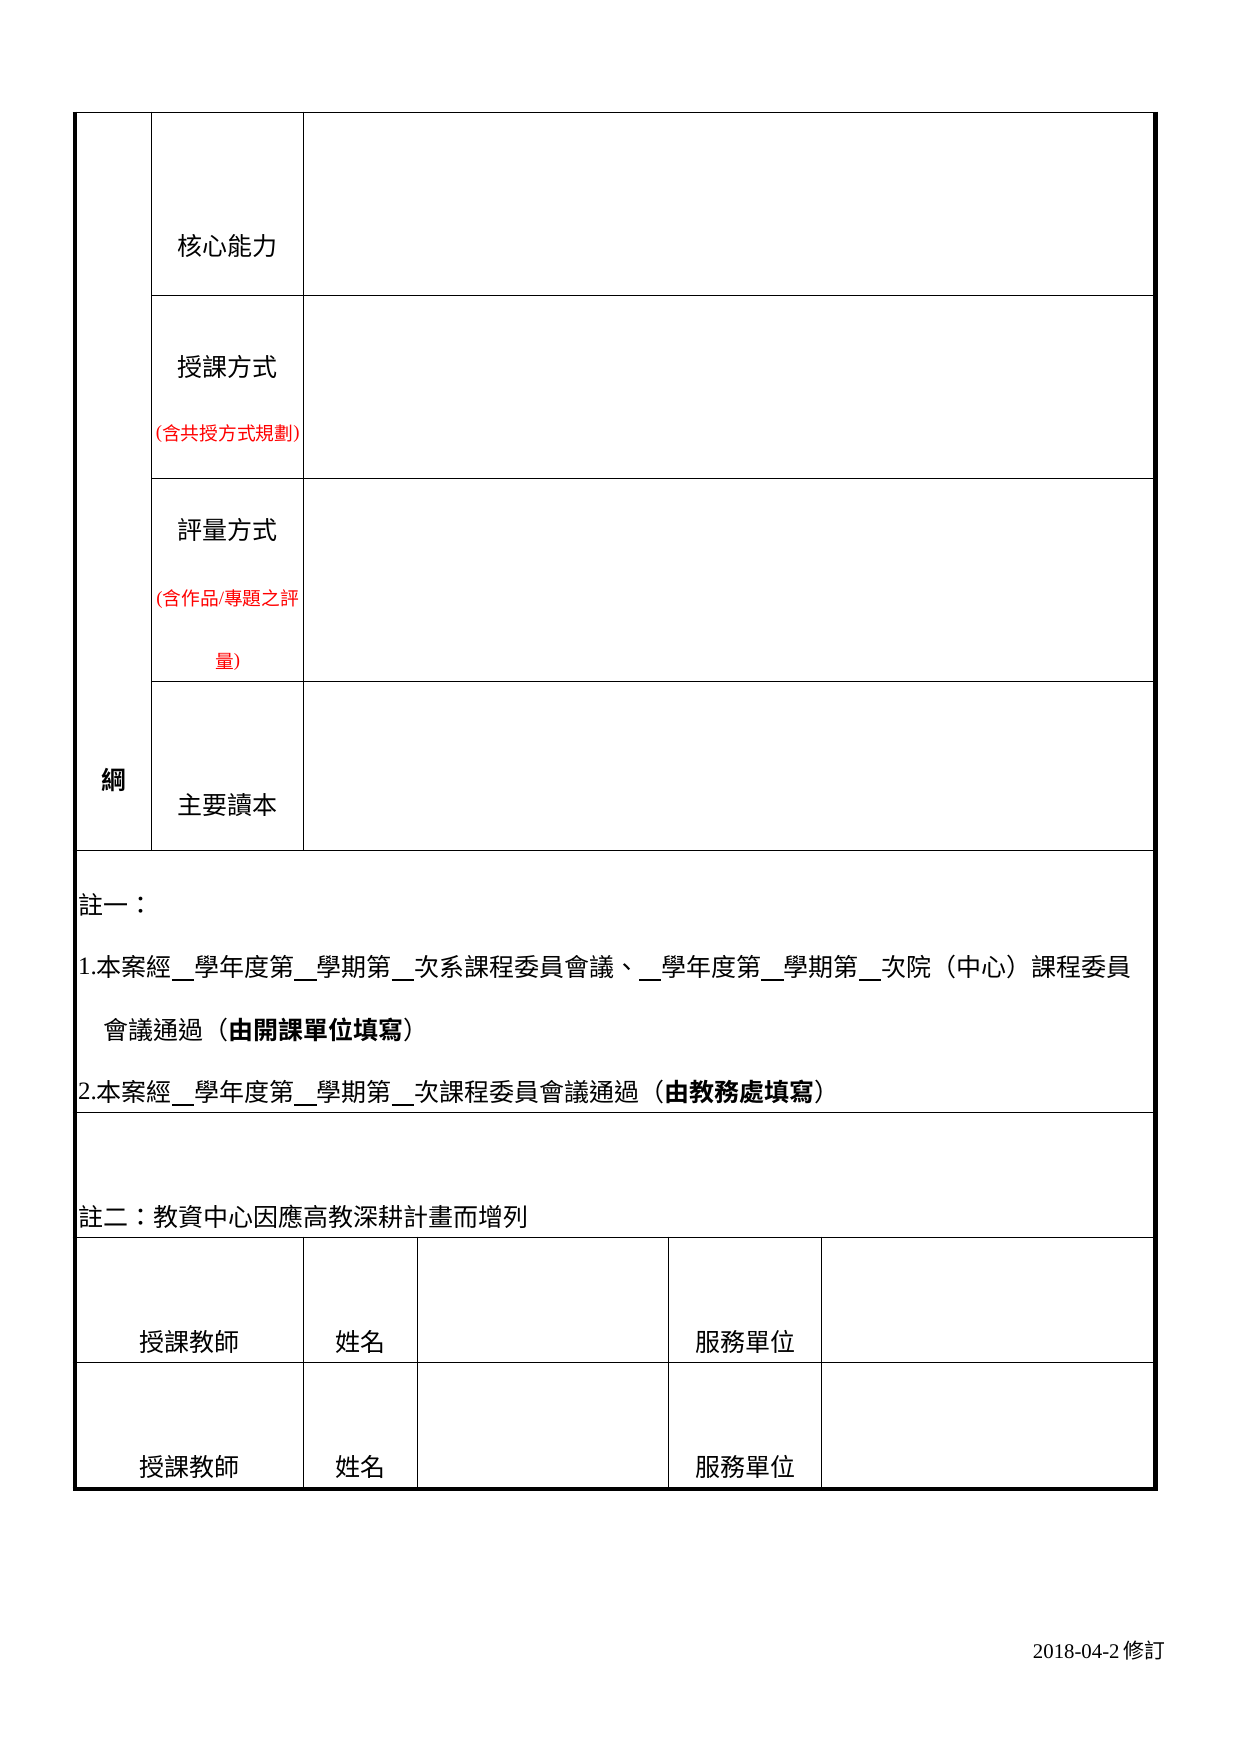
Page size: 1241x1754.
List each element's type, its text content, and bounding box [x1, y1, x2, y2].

table_cell 授課方式 (含共授方式規劃) [152, 296, 303, 478]
table_cell [418, 1238, 668, 1362]
table_cell 註二：教資中心因應高教深耕計畫而增列 [77, 1113, 1153, 1237]
table_cell 授課教師 [77, 1238, 303, 1362]
table_cell [822, 1363, 1153, 1487]
table_cell 姓名 [304, 1363, 417, 1487]
table_cell [304, 113, 1153, 295]
table_cell 姓名 [304, 1238, 417, 1362]
table_cell 綱 [77, 113, 151, 850]
table_cell 核心能力 [152, 113, 303, 295]
table_cell [304, 682, 1153, 850]
table_cell [304, 296, 1153, 478]
table_cell 評量方式 (含作品/專題之評量) [152, 479, 303, 681]
table_cell 服務單位 [669, 1238, 821, 1362]
table_cell [822, 1238, 1153, 1362]
table_cell [418, 1363, 668, 1487]
table_cell 服務單位 [669, 1363, 821, 1487]
table_cell 註一： 1.本案經 學年度第 學期第 次系課程委員會議、 學年度第 學期第 次院（中心）課程委員會議通過（由開課單位填寫） 2.本案經 學年度第 學期第 次課程委員會議通過（由教務處填寫） [77, 851, 1153, 1112]
table_cell 授課教師 [77, 1363, 303, 1487]
table_cell [304, 479, 1153, 681]
table_cell 主要讀本 [152, 682, 303, 850]
